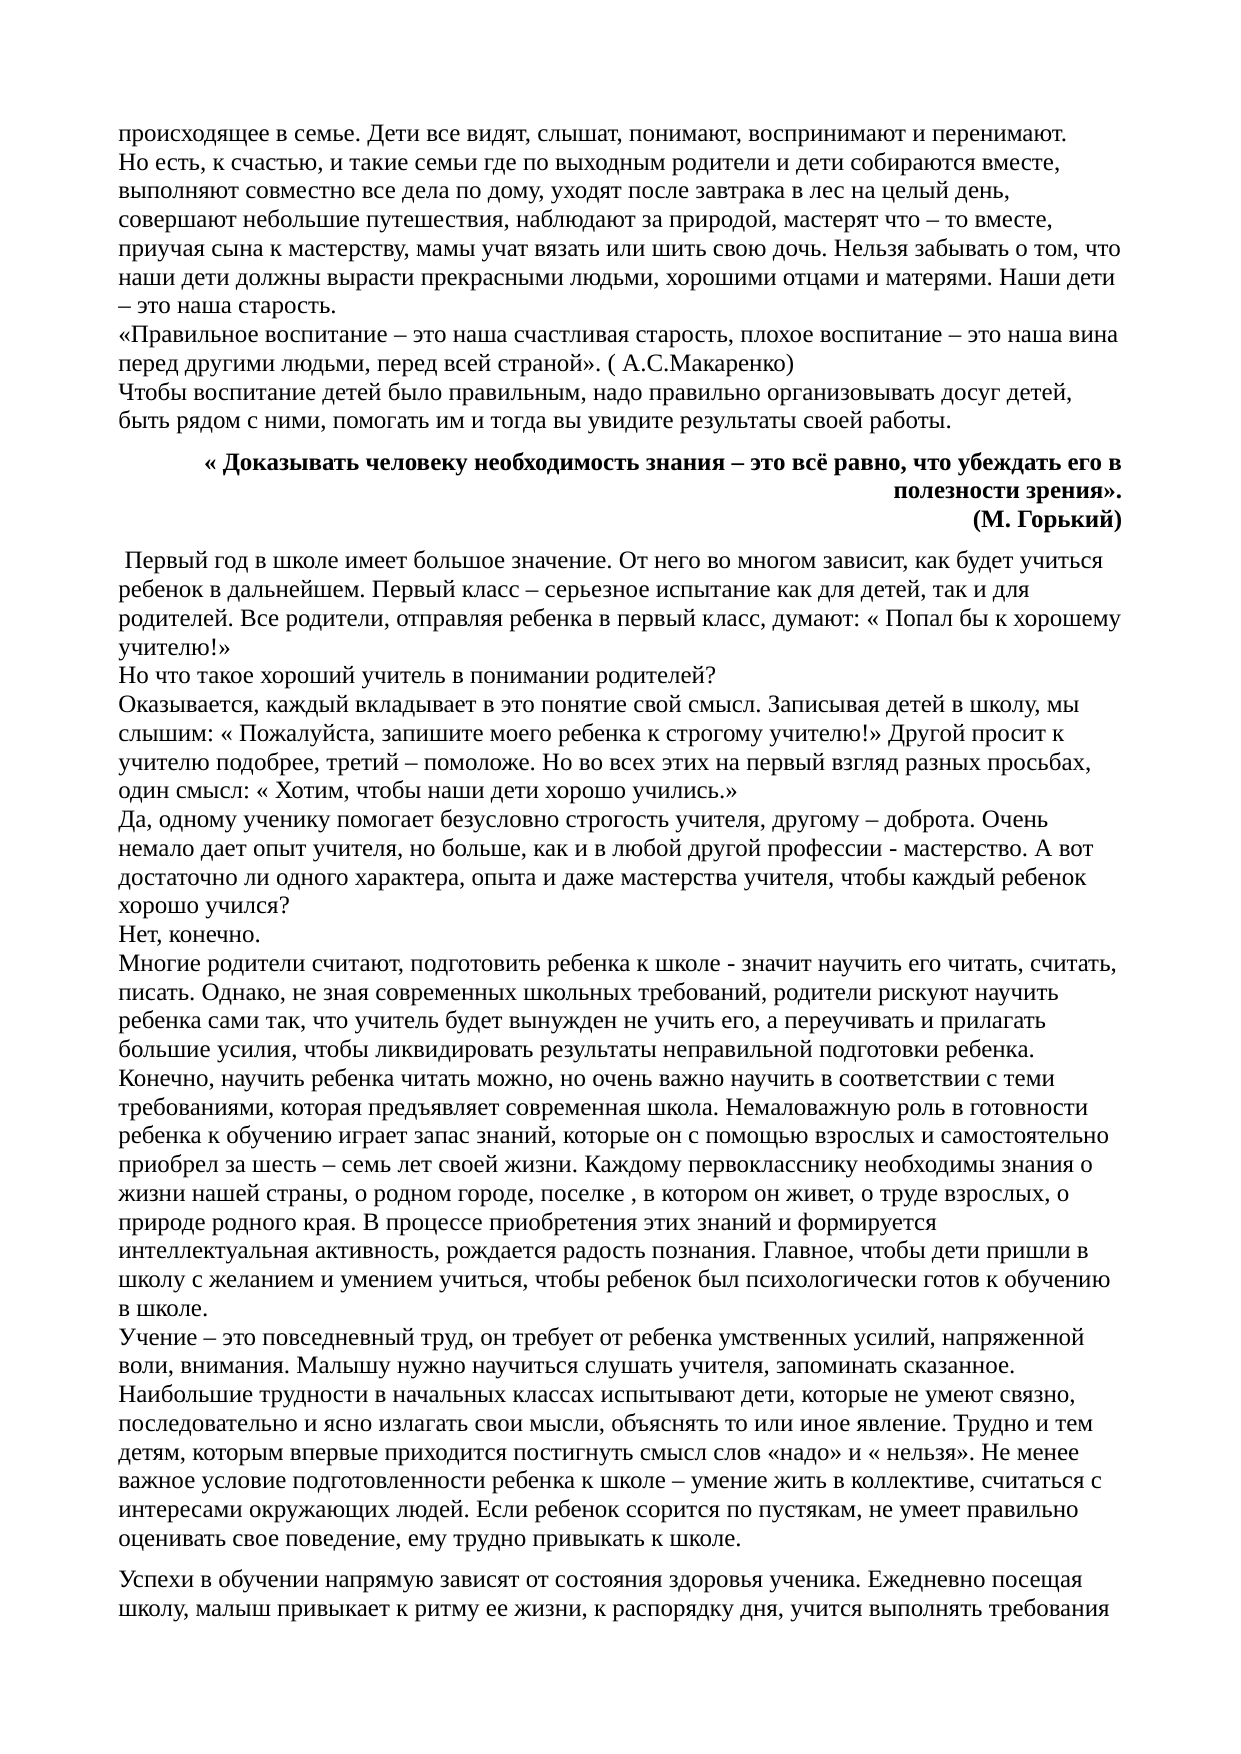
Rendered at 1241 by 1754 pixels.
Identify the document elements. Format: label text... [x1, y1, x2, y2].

text Первый год в школе имеет большое значение. От него во многом зависит, как будет учиться ребенок в дальнейшем. Первый класс – серьезное испытание как для детей, так и для родителей. Все родители, отправляя ребенка в первый класс, думают: « Попал бы к хорошему учителю!» Но что такое хороший учитель в понимании родителей? Оказывается, каждый вкладывает в это понятие свой смысл. Записывая детей в школу, мы слышим: « Пожалуйста, запишите моего ребенка к строгому учителю!» Другой просит к учителю подобрее, третий – помоложе. Но во всех этих на первый взгляд разных просьбах, один смысл: « Хотим, чтобы наши дети хорошо учились.» Да, одному ученику помогает безусловно строгость учителя, другому – доброта. Очень немало дает опыт учителя, но больше, как и в любой другой профессии - мастерство. А вот достаточно ли одного характера, опыта и даже мастерства учителя, чтобы каждый ребенок хорошо учился? Нет, конечно. Многие родители считают, подготовить ребенка к школе - значит научить его читать, считать, писать. Однако, не зная современных школьных требований, родители рискуют научить ребенка сами так, что учитель будет вынужден не учить его, а переучивать и прилагать большие усилия, чтобы ликвидировать результаты неправильной подготовки ребенка. Конечно, научить ребенка читать можно, но очень важно научить в соответствии с теми требованиями, которая предъявляет современная школа. Немаловажную роль в готовности ребенка к обучению играет запас знаний, которые он с помощью взрослых и самостоятельно приобрел за шесть – семь лет своей жизни. Каждому первокласснику необходимы знания о жизни нашей страны, о родном городе, поселке , в котором он живет, о труде взрослых, о природе родного края. В процессе приобретения этих знаний и формируется интеллектуальная активность, рождается радость познания. Главное, чтобы дети пришли в школу с желанием и умением учиться, чтобы ребенок был психологически готов к обучению в школе. Учение – это повседневный труд, он требует от ребенка умственных усилий, напряженной воли, внимания. Малышу нужно научиться слушать учителя, запоминать сказанное. Наибольшие трудности в начальных классах испытывают дети, которые не умеют связно, последовательно и ясно излагать свои мысли, объяснять то или иное явление. Трудно и тем детям, которым впервые приходится постигнуть смысл слов «надо» и « нельзя». Не менее важное условие подготовленности ребенка к школе – умение жить в коллективе, считаться с интересами окружающих людей. Если ребенок ссорится по пустякам, не умеет правильно оценивать свое поведение, ему трудно привыкать к школе. [118, 546, 1122, 1552]
text происходящее в семье. Дети все видят, слышат, понимают, воспринимают и перенимают. Но есть, к счастью, и такие семьи где по выходным родители и дети собираются вместе, выполняют совместно все дела по дому, уходят после завтрака в лес на целый день, совершают небольшие путешествия, наблюдают за природой, мастерят что – то вместе, приучая сына к мастерству, мамы учат вязать или шить свою дочь. Нельзя забывать о том, что наши дети должны вырасти прекрасными людьми, хорошими отцами и матерями. Наши дети – это наша старость. «Правильное воспитание – это наша счастливая старость, плохое воспитание – это наша вина перед другими людьми, перед всей страной». ( А.С.Макаренко) Чтобы воспитание детей было правильным, надо правильно организовывать досуг детей, быть рядом с ними, помогать им и тогда вы увидите результаты своей работы. [118, 118, 1122, 434]
text « Доказывать человеку необходимость знания – это всё равно, что убеждать его в полезности зрения». (М. Горький) [118, 447, 1122, 533]
text Успехи в обучении напрямую зависят от состояния здоровья ученика. Ежедневно посещая школу, малыш привыкает к ритму ее жизни, к распорядку дня, учится выполнять требования [118, 1564, 1122, 1622]
